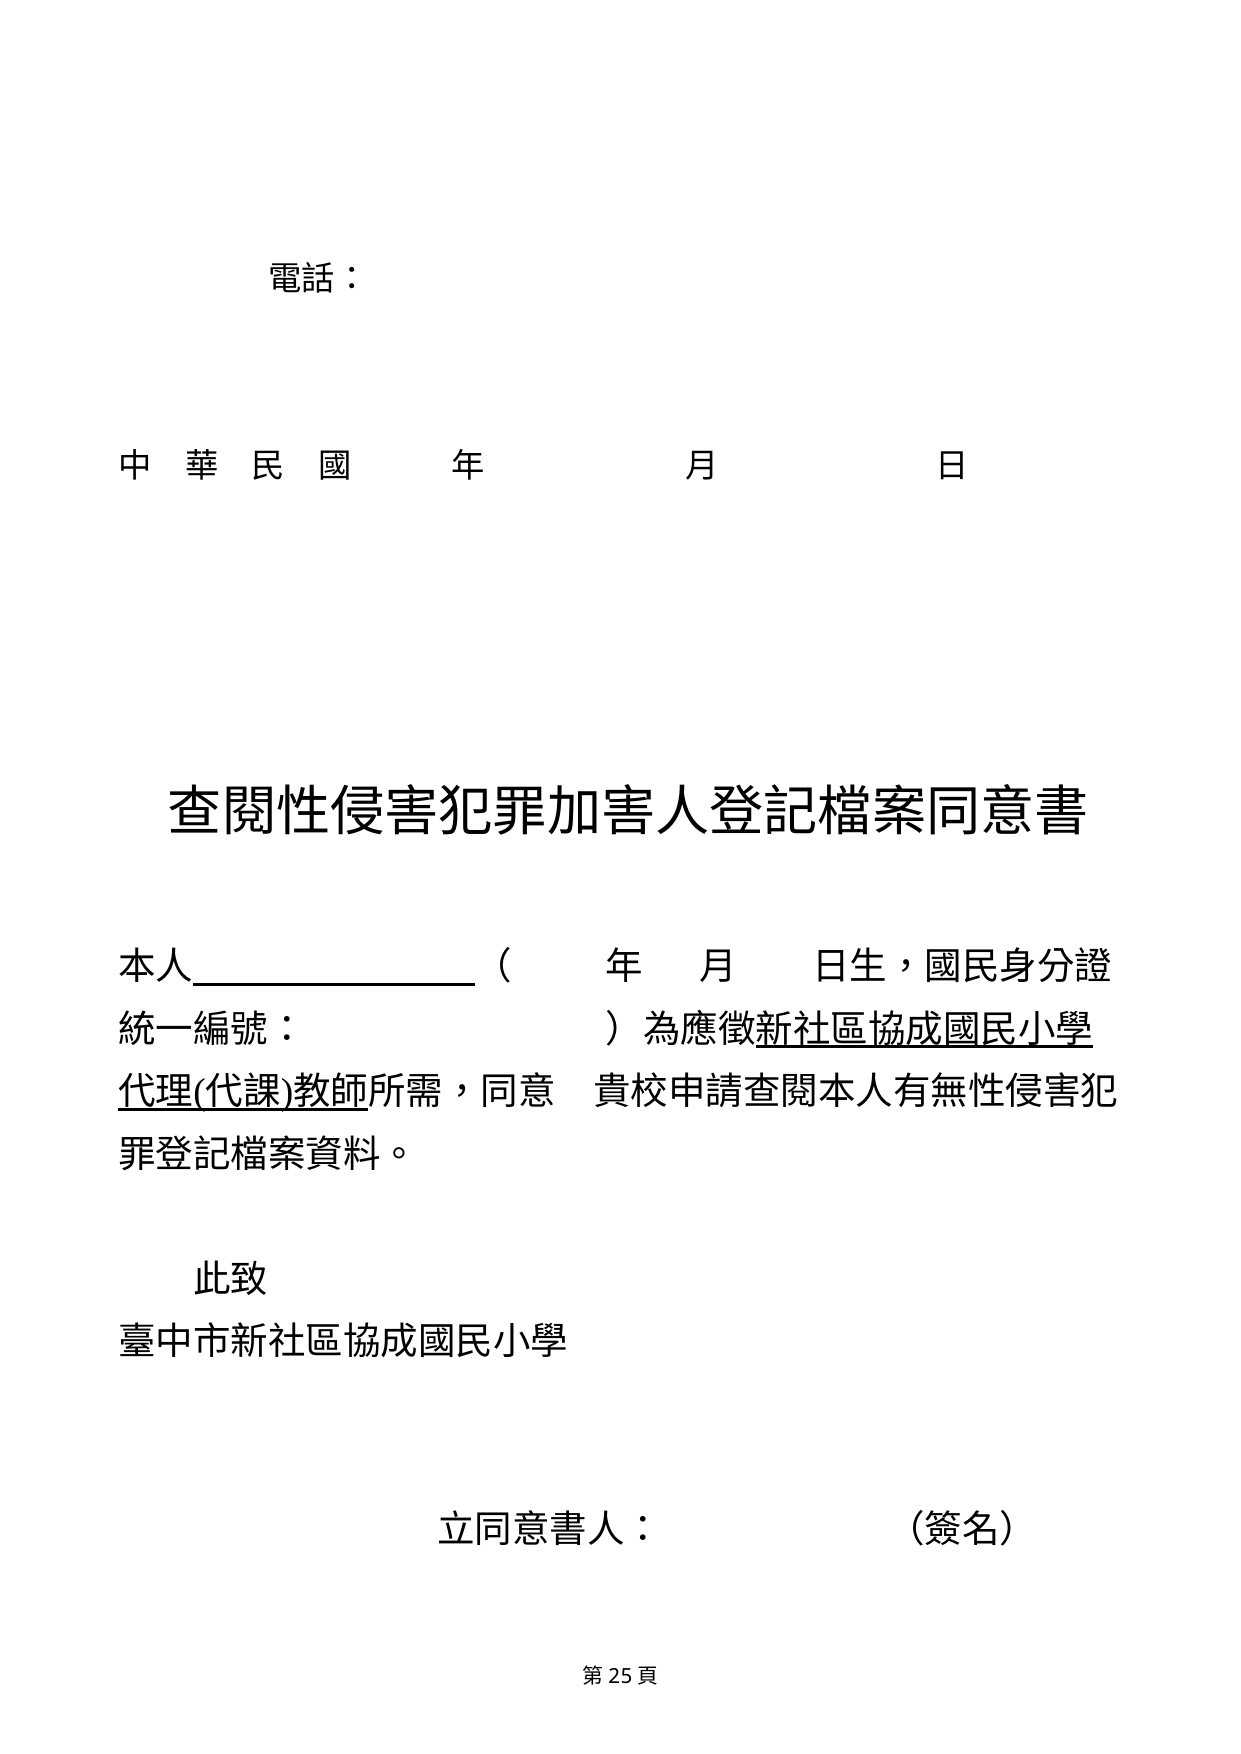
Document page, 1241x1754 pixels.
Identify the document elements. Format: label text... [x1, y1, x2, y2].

text 中 華 民 國 年 月 日 [118, 422, 1122, 484]
text 臺中市新社區協成國民小學 [118, 1297, 1122, 1359]
text 此致 [118, 1234, 1122, 1297]
text 立同意書人： （簽名） [118, 1484, 1122, 1547]
text 電話： [118, 234, 1122, 297]
text 本人 （ 年 月 日生，國民身分證統一編號： ）為應徵新社區協成國民小學代理(代課)教師所需，同意 貴校申請查閱本人有無性侵害犯罪登記檔案資料。 [118, 922, 1122, 1172]
text 查閱性侵害犯罪加害人登記檔案同意書 [118, 734, 1138, 859]
